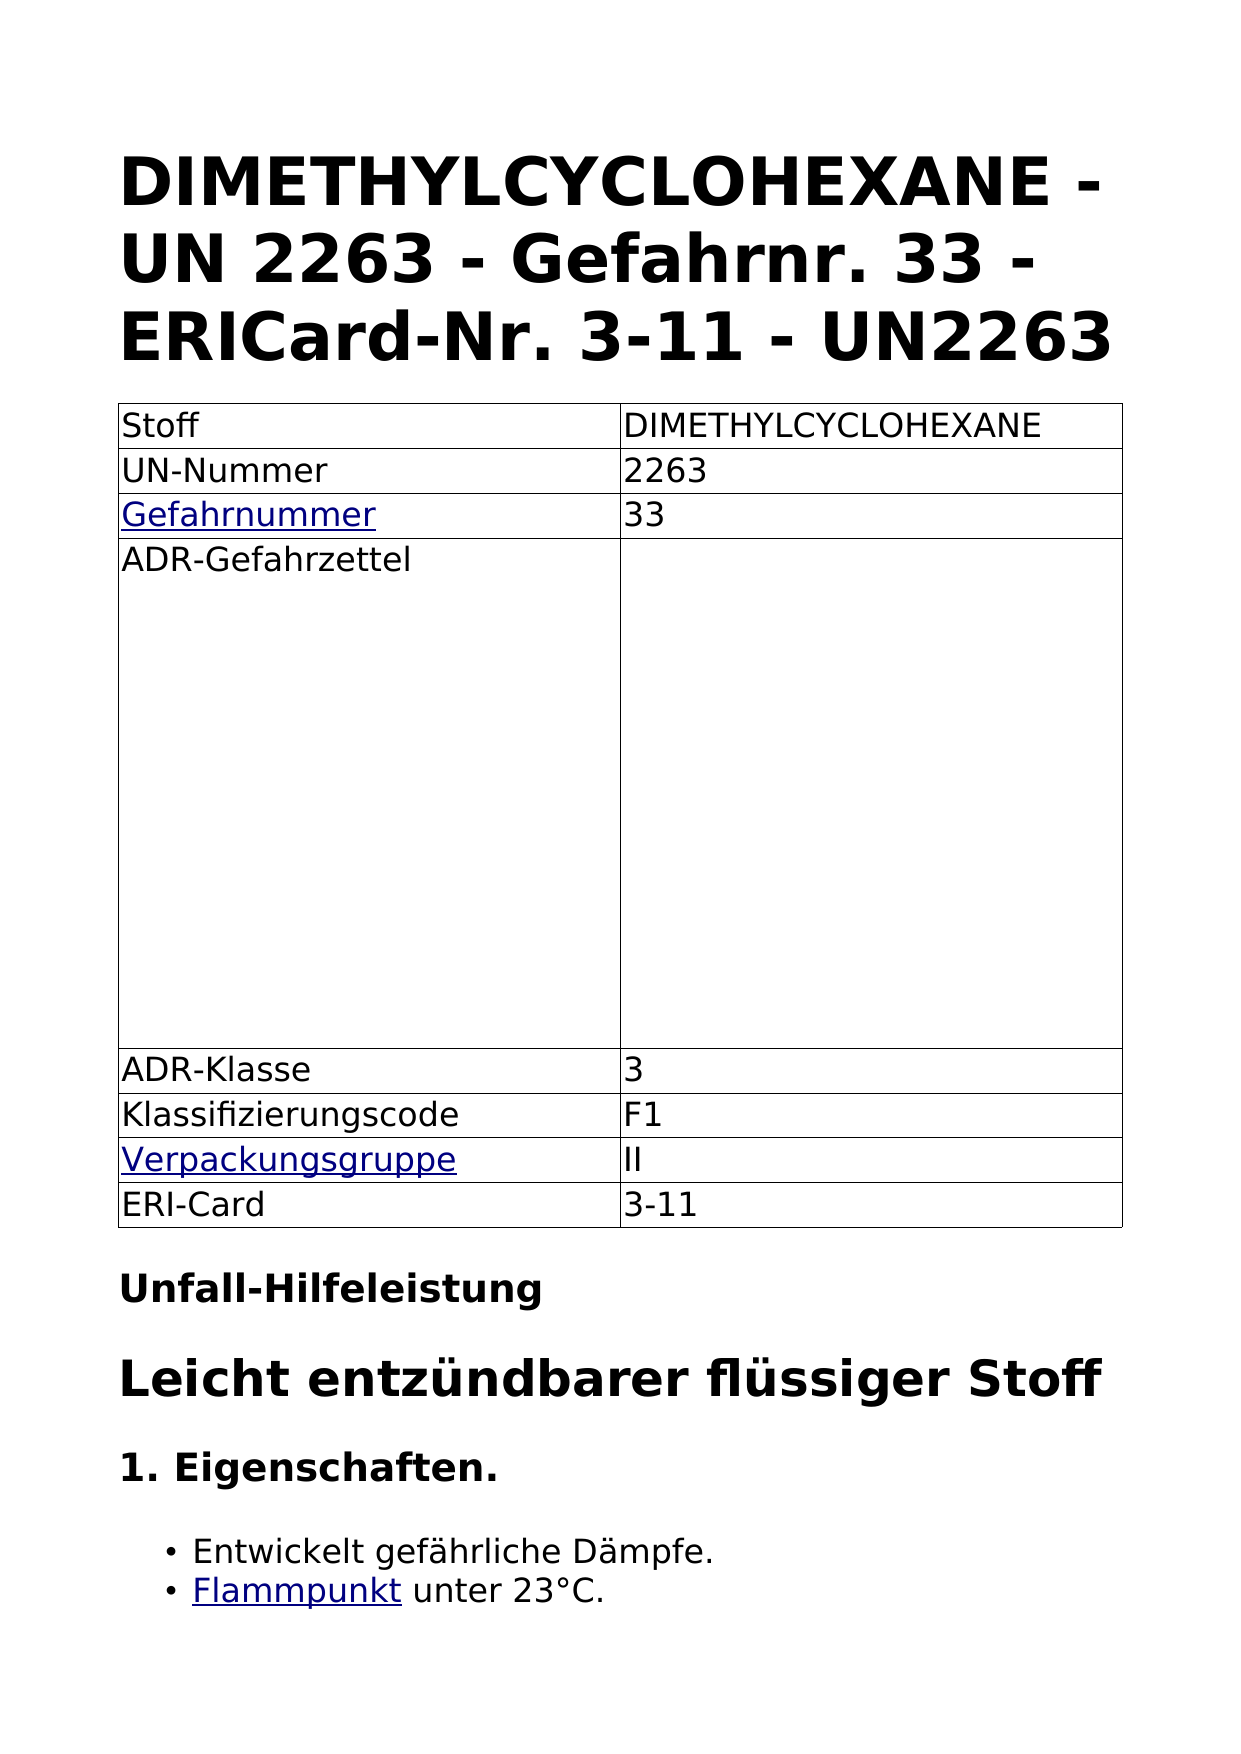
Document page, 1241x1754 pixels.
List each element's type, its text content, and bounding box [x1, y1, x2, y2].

table_cell II [621, 1138, 1122, 1182]
subtitle 1. Eigenschaften. [118, 1445, 1122, 1490]
table_cell [621, 539, 1122, 1048]
table_cell Gefahrnummer [119, 494, 620, 538]
table_cell ADR-Gefahrzettel [119, 539, 620, 1048]
table_cell 2263 [621, 449, 1122, 493]
table_cell F1 [621, 1094, 1122, 1137]
table_cell 3 [621, 1049, 1122, 1092]
table_header Stoff [119, 404, 620, 448]
table_header DIMETHYLCYCLOHEXANE [621, 404, 1122, 448]
table_cell Verpackungsgruppe [119, 1138, 620, 1182]
subtitle Leicht entzündbarer flüssiger Stoff [118, 1349, 1122, 1408]
subtitle DIMETHYLCYCLOHEXANE - UN 2263 - Gefahrnr. 33 - ERICard-Nr. 3-11 - UN2263 [118, 143, 1122, 376]
table_cell ERI-Card [119, 1183, 620, 1227]
list Entwickelt gefährliche Dämpfe. [177, 1532, 1122, 1571]
subtitle Unfall-Hilfeleistung [118, 1267, 1122, 1312]
table_cell 33 [621, 494, 1122, 538]
table_cell 3-11 [621, 1183, 1122, 1227]
table_cell ADR-Klasse [119, 1049, 620, 1092]
list Flammpunkt unter 23°C. [177, 1571, 1122, 1610]
table_cell UN-Nummer [119, 449, 620, 493]
table_cell Klassifizierungscode [119, 1094, 620, 1137]
